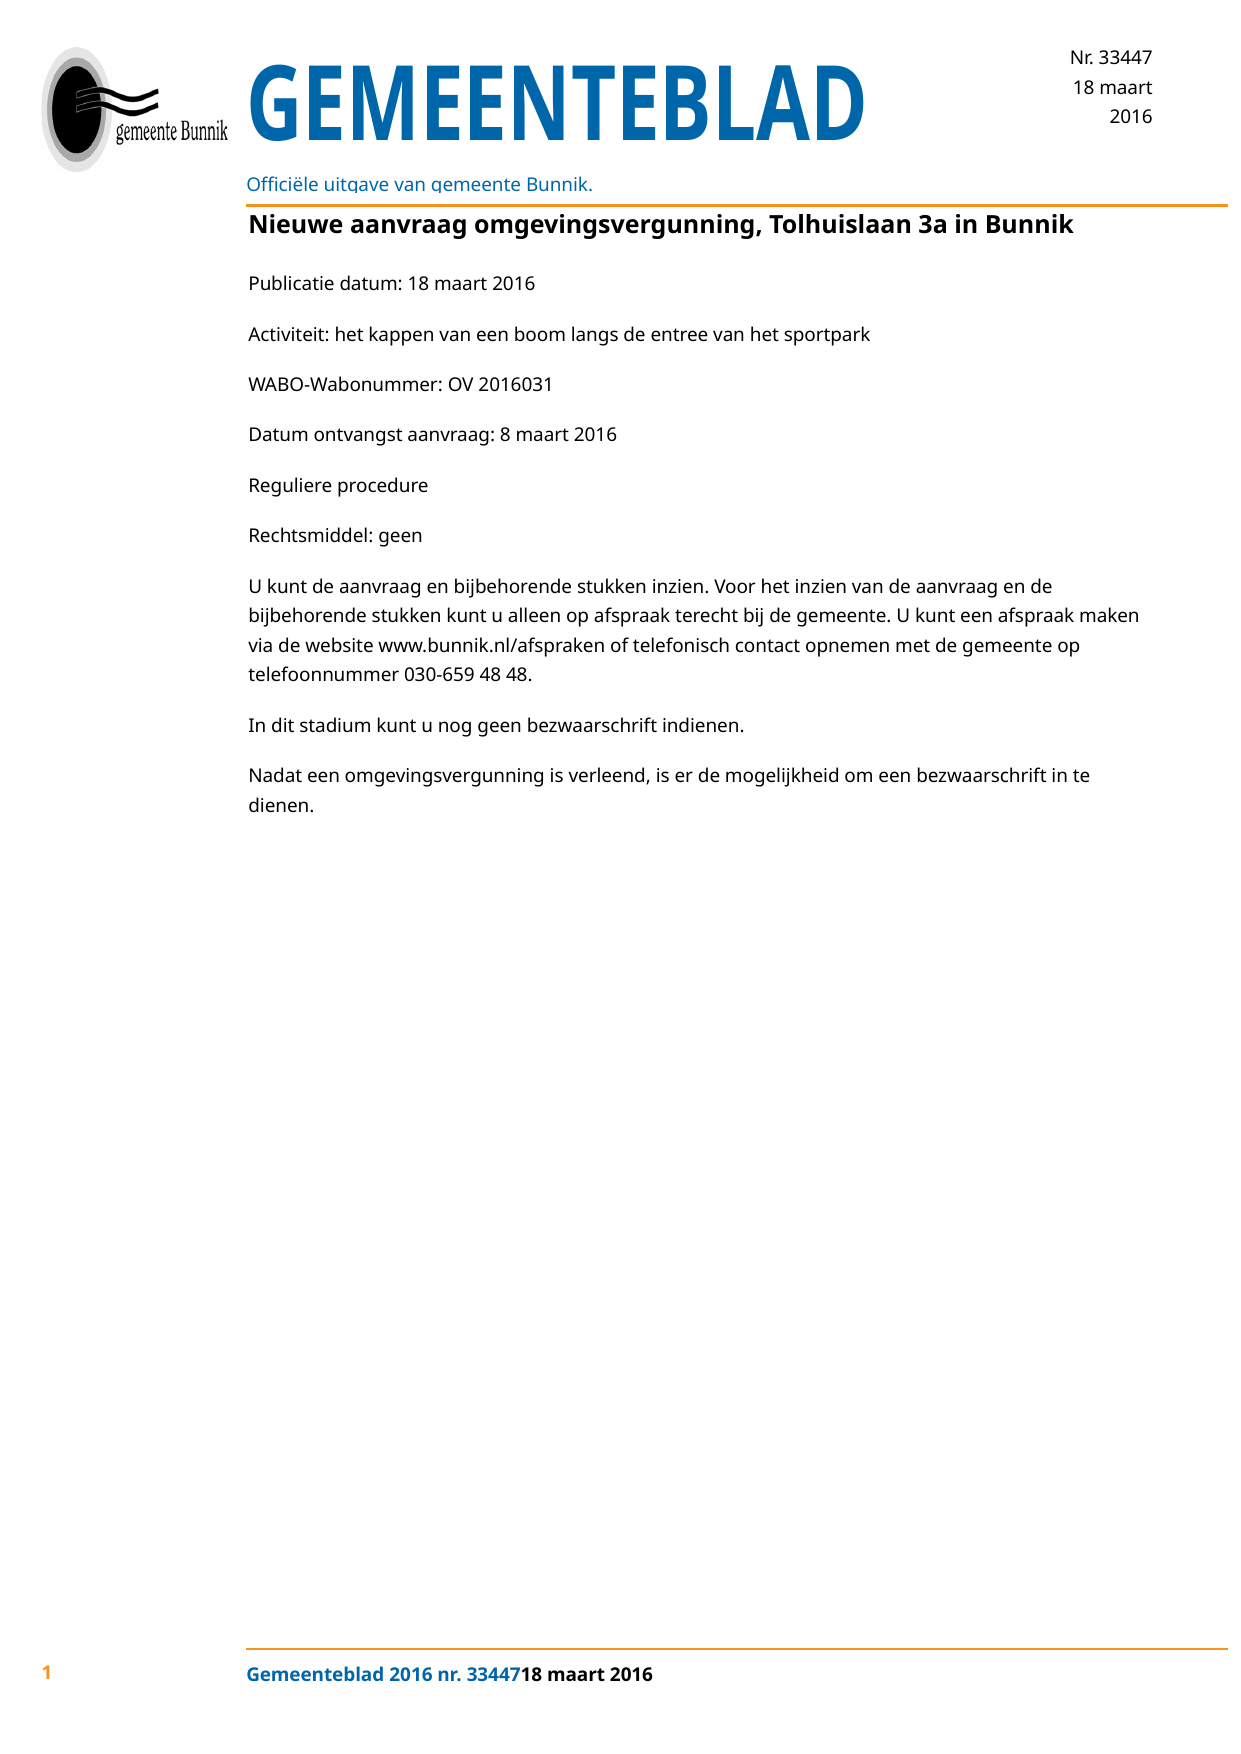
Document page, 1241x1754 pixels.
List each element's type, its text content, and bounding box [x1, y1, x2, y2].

picture [41, 47, 231, 172]
text Nadat een omgevingsvergunning is verleend, is er de mogelijkheid om een bezwaarschrift in te dienen. [248, 762, 1152, 818]
text Datum ontvangst aanvraag: 8 maart 2016 [248, 422, 1152, 447]
text Nieuwe aanvraag omgevingsvergunning, Tolhuislaan 3a in Bunnik [248, 207, 1152, 241]
text Publicatie datum: 18 maart 2016 [248, 270, 1152, 296]
text Rechtsmiddel: geen [248, 522, 1152, 548]
text Activiteit: het kappen van een boom langs de entree van het sportpark [248, 321, 1152, 346]
text WABO-Wabonummer: OV 2016031 [248, 371, 1152, 397]
text Reguliere procedure [248, 472, 1152, 498]
text In dit stadium kunt u nog geen bezwaarschrift indienen. [248, 712, 1152, 738]
text U kunt de aanvraag en bijbehorende stukken inzien. Voor het inzien van de aanvraag en de bijbehorende stukken kunt u alleen op afspraak terecht bij de gemeente. U kunt een afspraak maken via de website www.bunnik.nl/afspraken of telefonisch contact opnemen met de gemeente op telefoonnummer 030-659 48 48. [248, 573, 1152, 687]
